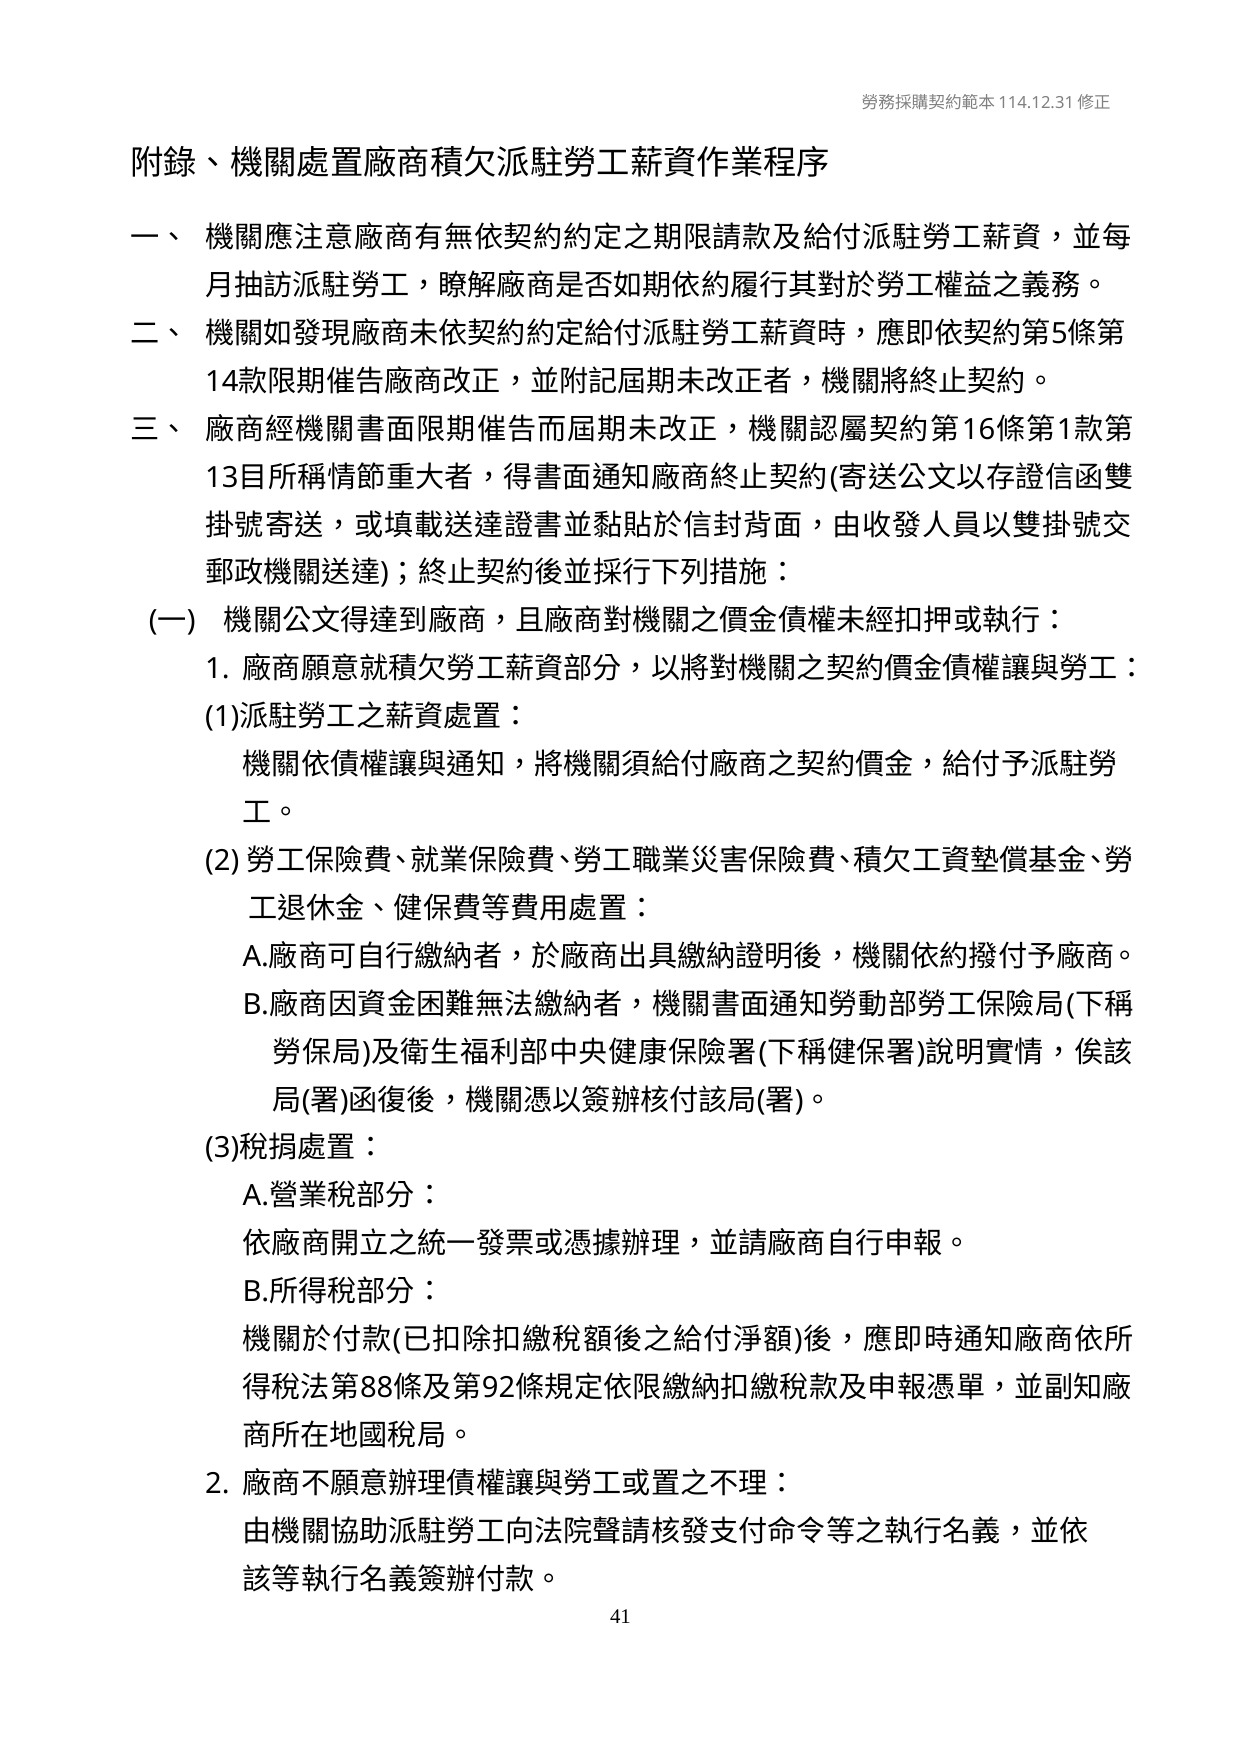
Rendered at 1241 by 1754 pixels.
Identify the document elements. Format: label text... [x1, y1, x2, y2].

text 由機關協助派駐勞工向法院聲請核發支付命令等之執行名義，並依該等執行名義簽辦付款。 [242, 1503, 1110, 1599]
text (2) 勞工保險費、就業保險費、勞工職業災害保險費、積欠工資墊償基金、勞工退休金、健保費等費用處置： [205, 832, 1134, 928]
list 機關應注意廠商有無依契約約定之期限請款及給付派駐勞工薪資，並每月抽訪派駐勞工，瞭解廠商是否如期依約履行其對於勞工權益之義務。 [130, 209, 1134, 305]
list 廠商願意就積欠勞工薪資部分，以將對機關之契約價金債權讓與勞工： [205, 640, 1134, 688]
text (1)派駐勞工之薪資處置： [205, 688, 1134, 736]
list 機關公文得達到廠商，且廠商對機關之價金債權未經扣押或執行： [149, 592, 1134, 640]
text 機關於付款(已扣除扣繳稅額後之給付淨額)後，應即時通知廠商依所得稅法第88條及第92條規定依限繳納扣繳稅款及申報憑單，並副知廠商所在地國稅局。 [242, 1311, 1134, 1455]
text B.所得稅部分： [242, 1263, 1134, 1311]
text B.廠商因資金困難無法繳納者，機關書面通知勞動部勞工保險局(下稱勞保局)及衛生福利部中央健康保險署(下稱健保署)說明實情，俟該局(署)函復後，機關憑以簽辦核付該局(署)。 [242, 976, 1134, 1119]
list 廠商不願意辦理債權讓與勞工或置之不理： [205, 1455, 1134, 1503]
list 機關如發現廠商未依契約約定給付派駐勞工薪資時，應即依契約第5條第14款限期催告廠商改正，並附記屆期未改正者，機關將終止契約。 [130, 305, 1134, 401]
text A.廠商可自行繳納者，於廠商出具繳納證明後，機關依約撥付予廠商。 [242, 928, 1134, 976]
text A.營業稅部分： [242, 1167, 1134, 1215]
text 機關依債權讓與通知，將機關須給付廠商之契約價金，給付予派駐勞工。 [242, 736, 1134, 832]
list 廠商經機關書面限期催告而屆期未改正，機關認屬契約第16條第1款第13目所稱情節重大者，得書面通知廠商終止契約(寄送公文以存證信函雙掛號寄送，或填載送達證書並黏貼於信封背面，由收發人員以雙掛號交郵政機關送達)；終止契約後並採行下列措施： [130, 401, 1134, 592]
text 依廠商開立之統一發票或憑據辦理，並請廠商自行申報。 [242, 1215, 1134, 1263]
text 附錄、機關處置廠商積欠派駐勞工薪資作業程序 [130, 136, 1134, 184]
text (3)稅捐處置： [205, 1119, 1134, 1167]
